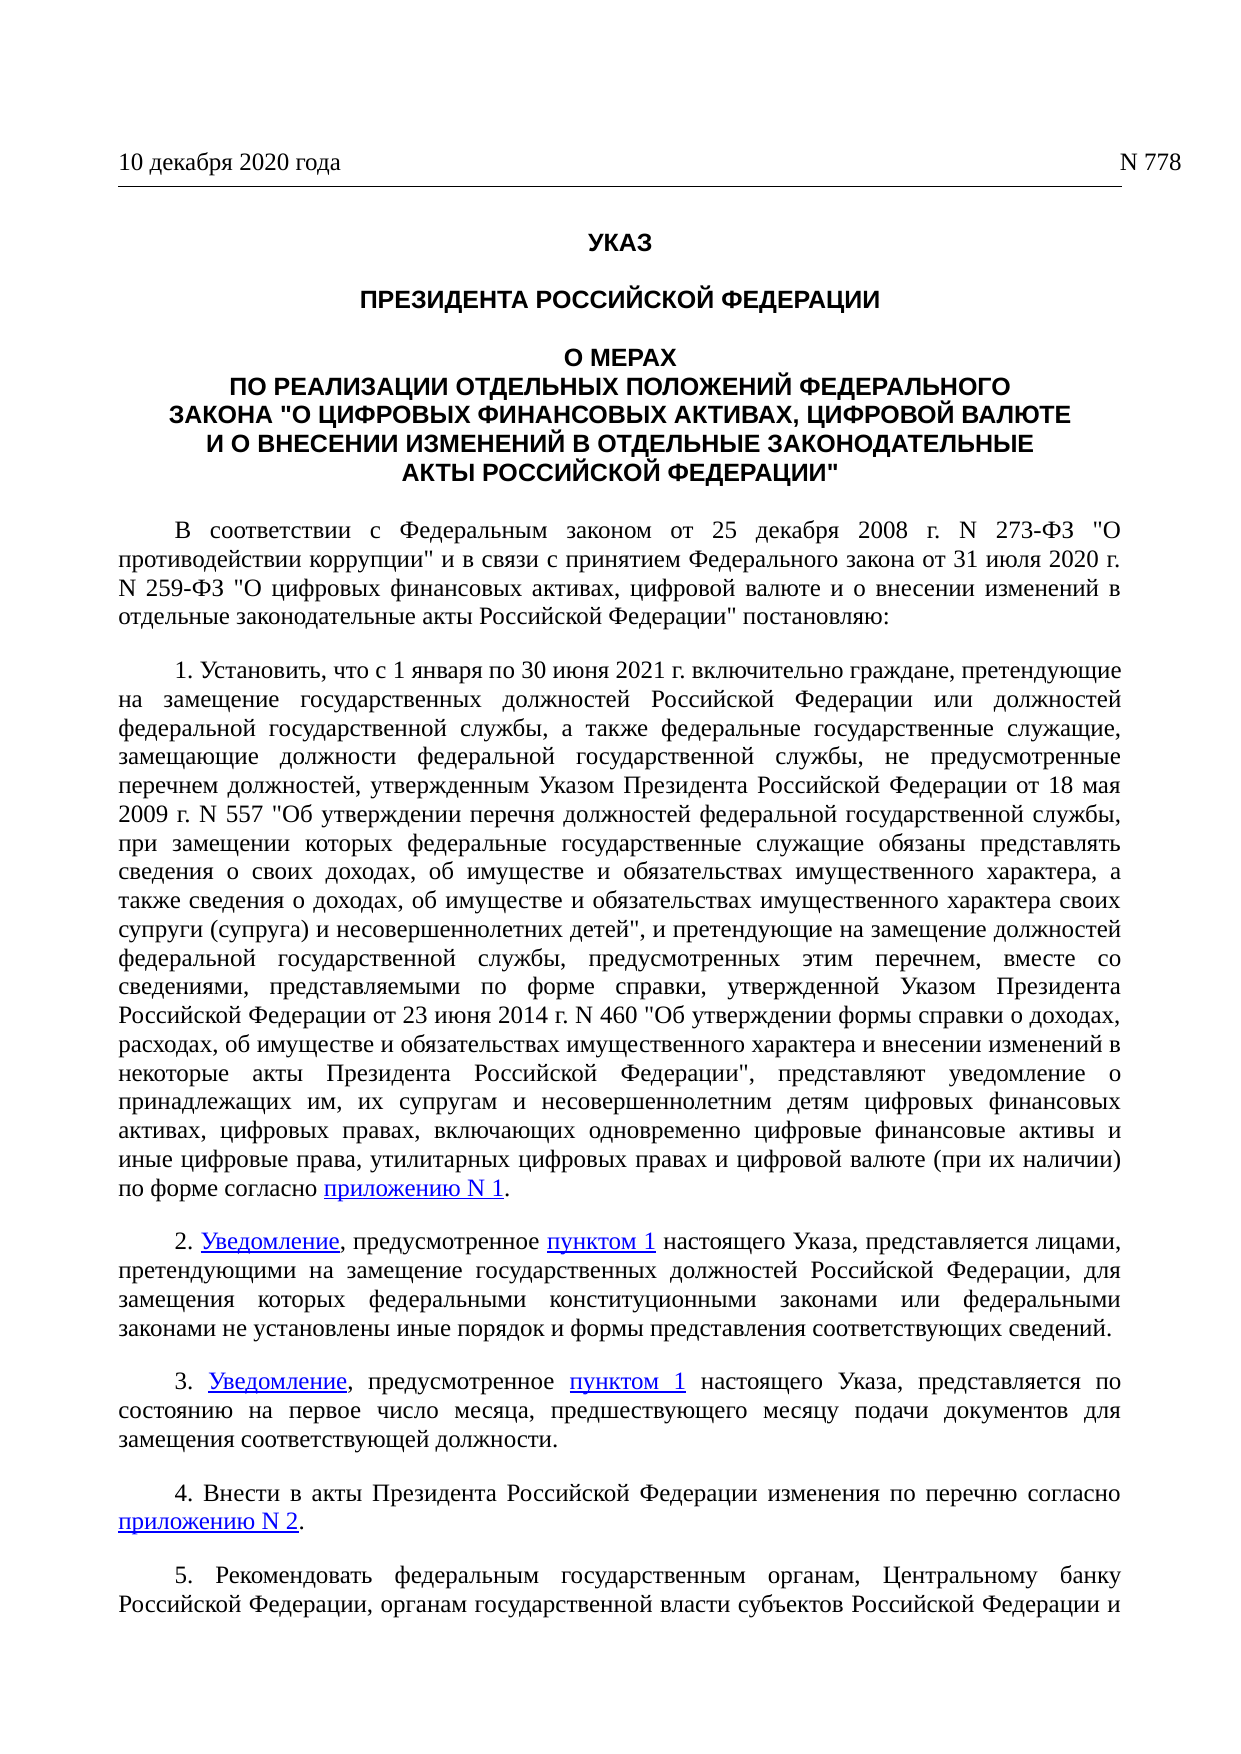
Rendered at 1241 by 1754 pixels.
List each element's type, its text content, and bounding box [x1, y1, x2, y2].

text 4. Внести в акты Президента Российской Федерации изменения по перечню согласно приложению N 2. [118, 1478, 1122, 1535]
text 2. Уведомление, предусмотренное пунктом 1 настоящего Указа, представляется лицами, претендующими на замещение государственных должностей Российской Федерации, для замещения которых федеральными конституционными законами или федеральными законами не установлены иные порядок и формы представления соответствующих сведений. [118, 1226, 1122, 1341]
title УКАЗ [118, 228, 1122, 256]
text 5. Рекомендовать федеральным государственным органам, Центральному банку Российской Федерации, органам государственной власти субъектов Российской Федерации и [118, 1560, 1122, 1618]
text В соответствии с Федеральным законом от 25 декабря 2008 г. N 273-ФЗ "О противодействии коррупции" и в связи с принятием Федерального закона от 31 июля 2020 г. N 259-ФЗ "О цифровых финансовых активах, цифровой валюте и о внесении изменений в отдельные законодательные акты Российской Федерации" постановляю: [118, 515, 1122, 630]
title ЗАКОНА "О ЦИФРОВЫХ ФИНАНСОВЫХ АКТИВАХ, ЦИФРОВОЙ ВАЛЮТЕ [118, 400, 1122, 429]
table_header N 778 [650, 147, 1181, 176]
title О МЕРАХ [118, 343, 1122, 371]
table_header 10 декабря 2020 года [118, 147, 650, 176]
title ПО РЕАЛИЗАЦИИ ОТДЕЛЬНЫХ ПОЛОЖЕНИЙ ФЕДЕРАЛЬНОГО [118, 371, 1122, 400]
text 3. Уведомление, предусмотренное пунктом 1 настоящего Указа, представляется по состоянию на первое число месяца, предшествующего месяцу подачи документов для замещения соответствующей должности. [118, 1366, 1122, 1453]
text 1. Установить, что с 1 января по 30 июня 2021 г. включительно граждане, претендующие на замещение государственных должностей Российской Федерации или должностей федеральной государственной службы, а также федеральные государственные служащие, замещающие должности федеральной государственной службы, не предусмотренные перечнем должностей, утвержденным Указом Президента Российской Федерации от 18 мая 2009 г. N 557 "Об утверждении перечня должностей федеральной государственной службы, при замещении которых федеральные государственные служащие обязаны представлять сведения о своих доходах, об имуществе и обязательствах имущественного характера, а также сведения о доходах, об имуществе и обязательствах имущественного характера своих супруги (супруга) и несовершеннолетних детей", и претендующие на замещение должностей федеральной государственной службы, предусмотренных этим перечнем, вместе со сведениями, представляемыми по форме справки, утвержденной Указом Президента Российской Федерации от 23 июня 2014 г. N 460 "Об утверждении формы справки о доходах, расходах, об имуществе и обязательствах имущественного характера и внесении изменений в некоторые акты Президента Российской Федерации", представляют уведомление о принадлежащих им, их супругам и несовершеннолетним детям цифровых финансовых активах, цифровых правах, включающих одновременно цифровые финансовые активы и иные цифровые права, утилитарных цифровых правах и цифровой валюте (при их наличии) по форме согласно приложению N 1. [118, 655, 1122, 1201]
title ПРЕЗИДЕНТА РОССИЙСКОЙ ФЕДЕРАЦИИ [118, 285, 1122, 314]
title АКТЫ РОССИЙСКОЙ ФЕДЕРАЦИИ" [118, 458, 1122, 486]
title И О ВНЕСЕНИИ ИЗМЕНЕНИЙ В ОТДЕЛЬНЫЕ ЗАКОНОДАТЕЛЬНЫЕ [118, 429, 1122, 458]
